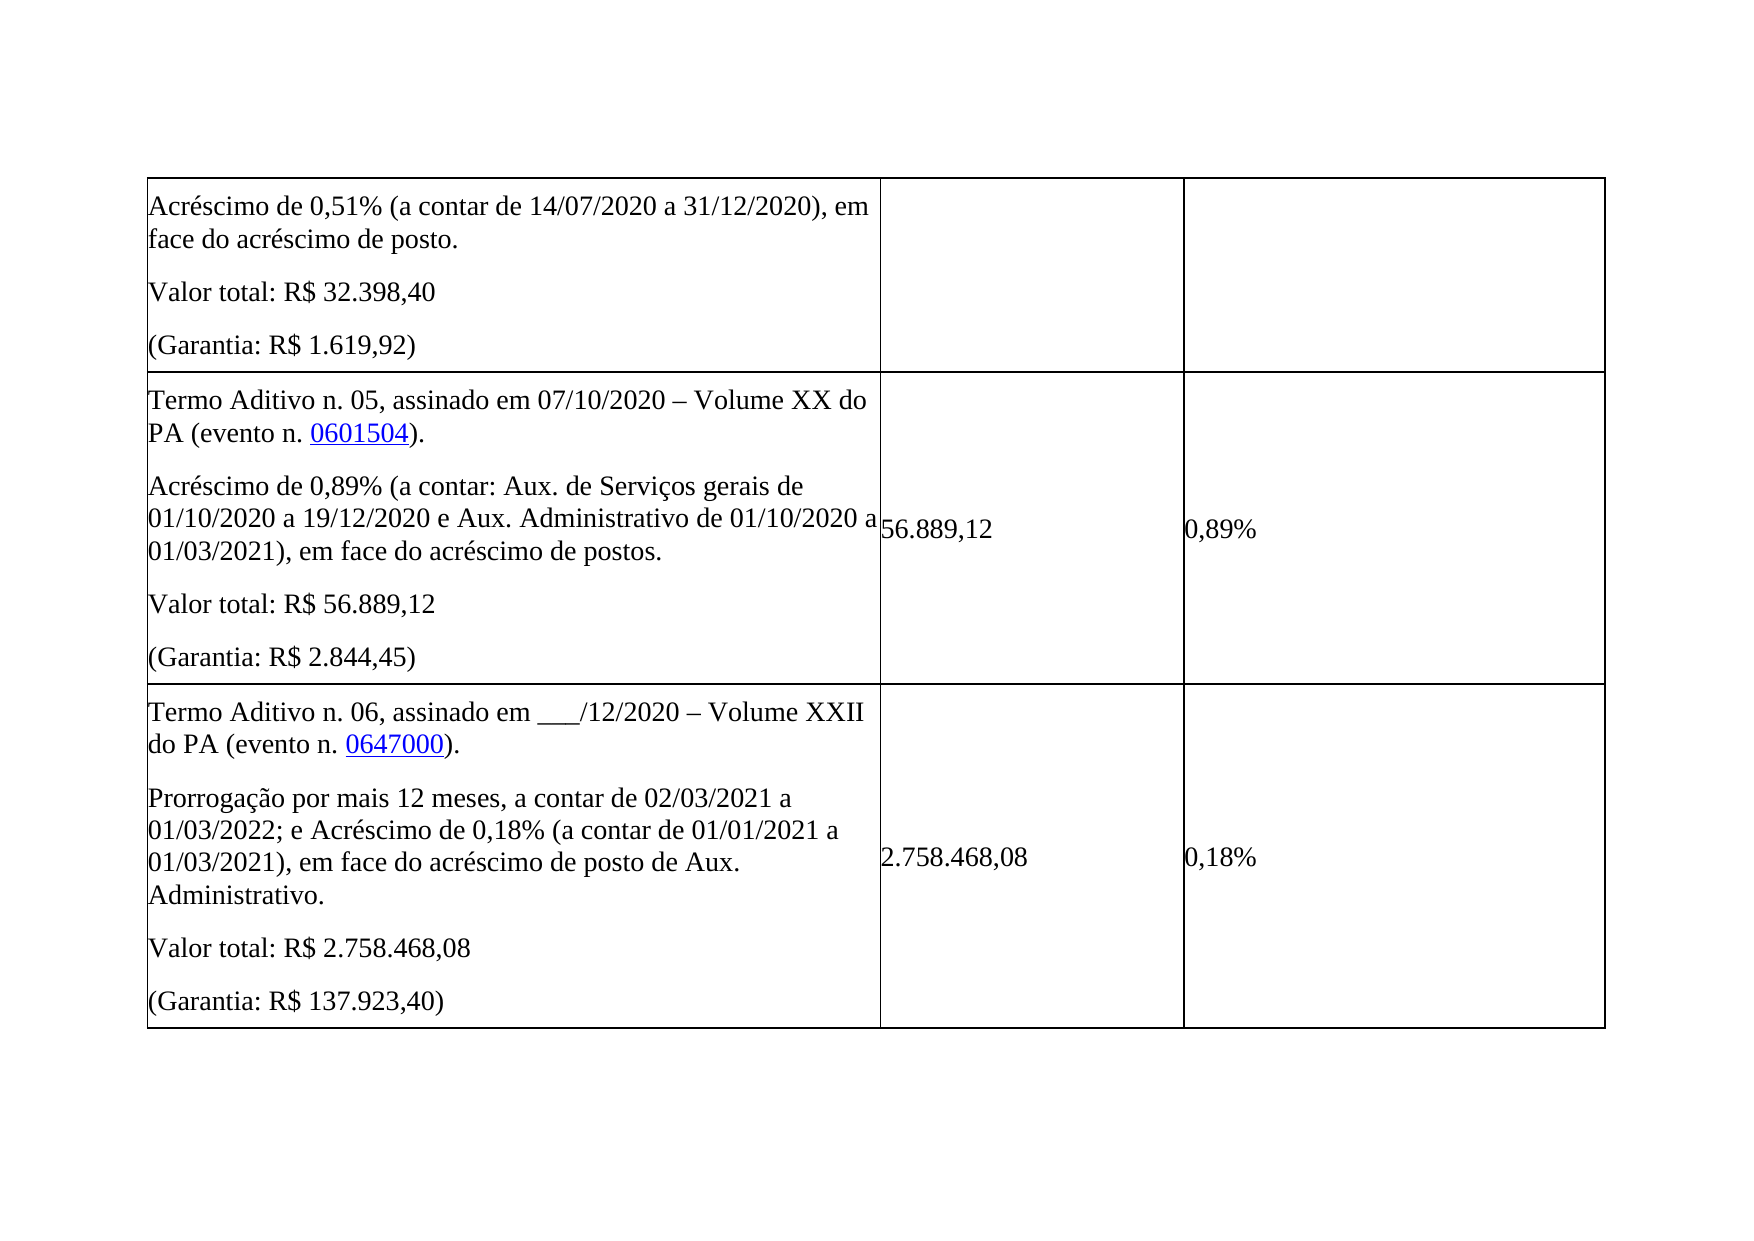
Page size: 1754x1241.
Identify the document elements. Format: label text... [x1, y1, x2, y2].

table_cell 2.758.468,08 [881, 685, 1183, 1027]
table_cell 0,89% [1185, 373, 1604, 683]
table_cell [881, 179, 1183, 371]
table_cell Termo Aditivo n. 06, assinado em ___/12/2020 – Volume XXII do PA (evento n. 0647000). Prorrogação por mais 12 meses, a contar de 02/03/2021 a 01/03/2022; e Acréscimo de 0,18% (a contar de 01/01/2021 a 01/03/2021), em face do acréscimo de posto de Aux. Administrativo. Valor total: R$ 2.758.468,08 (Garantia: R$ 137.923,40) [148, 685, 880, 1027]
table_cell [1185, 179, 1604, 371]
table_cell 56.889,12 [881, 373, 1183, 683]
table_cell 0,18% [1185, 685, 1604, 1027]
table_cell Termo Aditivo n. 05, assinado em 07/10/2020 – Volume XX do PA (evento n. 0601504). Acréscimo de 0,89% (a contar: Aux. de Serviços gerais de 01/10/2020 a 19/12/2020 e Aux. Administrativo de 01/10/2020 a 01/03/2021), em face do acréscimo de postos. Valor total: R$ 56.889,12 (Garantia: R$ 2.844,45) [148, 373, 880, 683]
table_cell Acréscimo de 0,51% (a contar de 14/07/2020 a 31/12/2020), em face do acréscimo de posto. Valor total: R$ 32.398,40 (Garantia: R$ 1.619,92) [148, 179, 880, 371]
